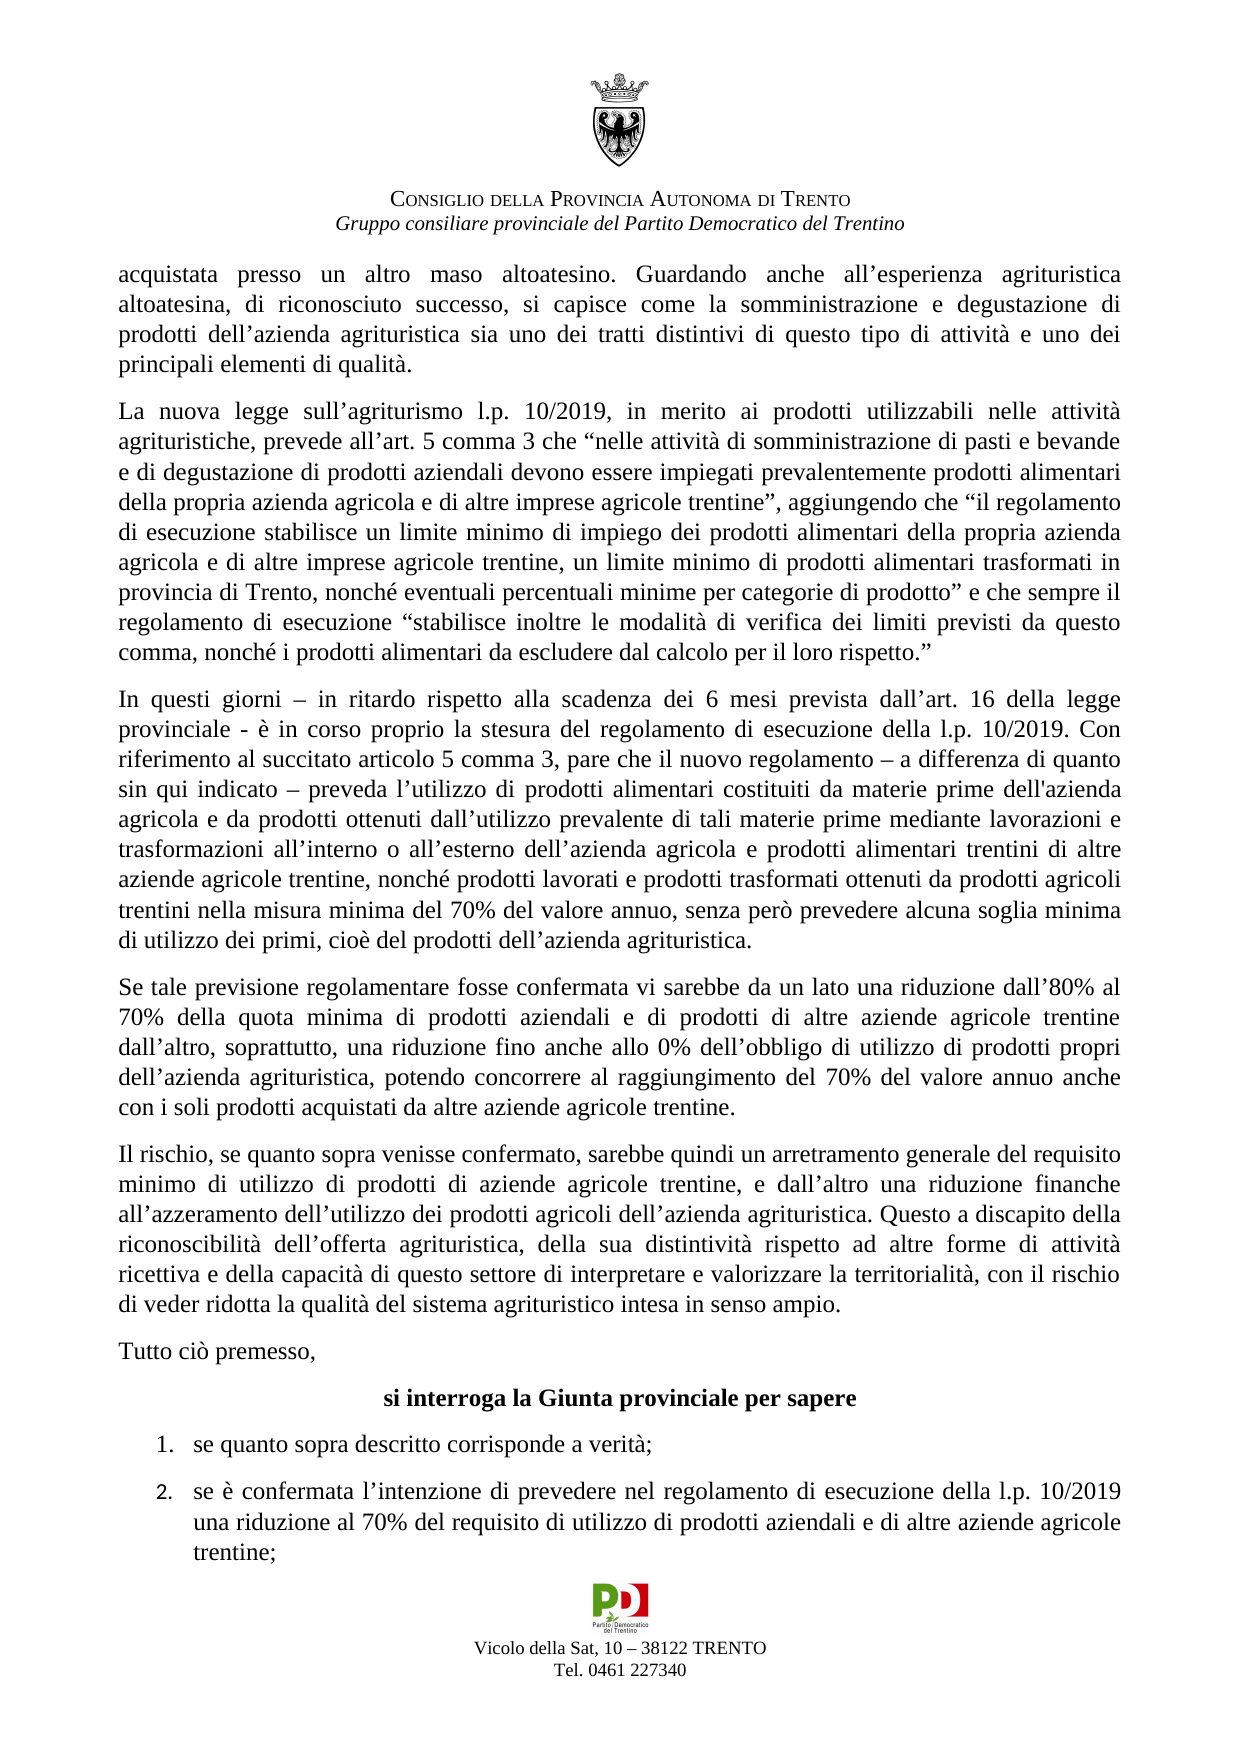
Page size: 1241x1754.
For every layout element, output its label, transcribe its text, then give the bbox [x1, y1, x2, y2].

text acquistata presso un altro maso altoatesino. Guardando anche all’esperienza agrituristica altoatesina, di riconosciuto successo, si capisce come la somministrazione e degustazione di prodotti dell’azienda agrituristica sia uno dei tratti distintivi di questo tipo di attività e uno dei principali elementi di qualità. [118, 259, 1122, 378]
list se quanto sopra descritto corrisponde a verità; [156, 1429, 1122, 1458]
picture [590, 1580, 650, 1637]
text Il rischio, se quanto sopra venisse confermato, sarebbe quindi un arretramento generale del requisito minimo di utilizzo di prodotti di aziende agricole trentine, e dall’altro una riduzione finanche all’azzeramento dell’utilizzo dei prodotti agricoli dell’azienda agrituristica. Questo a discapito della riconoscibilità dell’offerta agrituristica, della sua distintività rispetto ad altre forme di attività ricettiva e della capacità di questo settore di interpretare e valorizzare la territorialità, con il rischio di veder ridotta la qualità del sistema agrituristico intesa in senso ampio. [118, 1139, 1122, 1318]
list se è confermata l’intenzione di prevedere nel regolamento di esecuzione della l.p. 10/2019 una riduzione al 70% del requisito di utilizzo di prodotti aziendali e di altre aziende agricole trentine; [156, 1476, 1122, 1566]
text Se tale previsione regolamentare fosse confermata vi sarebbe da un lato una riduzione dall’80% al 70% della quota minima di prodotti aziendali e di prodotti di altre aziende agricole trentine dall’altro, soprattutto, una riduzione fino anche allo 0% dell’obbligo di utilizzo di prodotti propri dell’azienda agrituristica, potendo concorrere al raggiungimento del 70% del valore annuo anche con i soli prodotti acquistati da altre aziende agricole trentine. [118, 972, 1122, 1121]
text si interroga la Giunta provinciale per sapere [118, 1383, 1122, 1412]
text Tutto ciò premesso, [118, 1336, 1122, 1365]
picture [590, 73, 650, 167]
text In questi giorni – in ritardo rispetto alla scadenza dei 6 mesi prevista dall’art. 16 della legge provinciale - è in corso proprio la stesura del regolamento di esecuzione della l.p. 10/2019. Con riferimento al succitato articolo 5 comma 3, pare che il nuovo regolamento – a differenza di quanto sin qui indicato – preveda l’utilizzo di prodotti alimentari costituiti da materie prime dell'azienda agricola e da prodotti ottenuti dall’utilizzo prevalente di tali materie prime mediante lavorazioni e trasformazioni all’interno o all’esterno dell’azienda agricola e prodotti alimentari trentini di altre aziende agricole trentine, nonché prodotti lavorati e prodotti trasformati ottenuti da prodotti agricoli trentini nella misura minima del 70% del valore annuo, senza però prevedere alcuna soglia minima di utilizzo dei primi, cioè del prodotti dell’azienda agrituristica. [118, 684, 1122, 953]
text La nuova legge sull’agriturismo l.p. 10/2019, in merito ai prodotti utilizzabili nelle attività agrituristiche, prevede all’art. 5 comma 3 che “nelle attività di somministrazione di pasti e bevande e di degustazione di prodotti aziendali devono essere impiegati prevalentemente prodotti alimentari della propria azienda agricola e di altre imprese agricole trentine”, aggiungendo che “il regolamento di esecuzione stabilisce un limite minimo di impiego dei prodotti alimentari della propria azienda agricola e di altre imprese agricole trentine, un limite minimo di prodotti alimentari trasformati in provincia di Trento, nonché eventuali percentuali minime per categorie di prodotto” e che sempre il regolamento di esecuzione “stabilisce inoltre le modalità di verifica dei limiti previsti da questo comma, nonché i prodotti alimentari da escludere dal calcolo per il loro rispetto.” [118, 396, 1122, 666]
